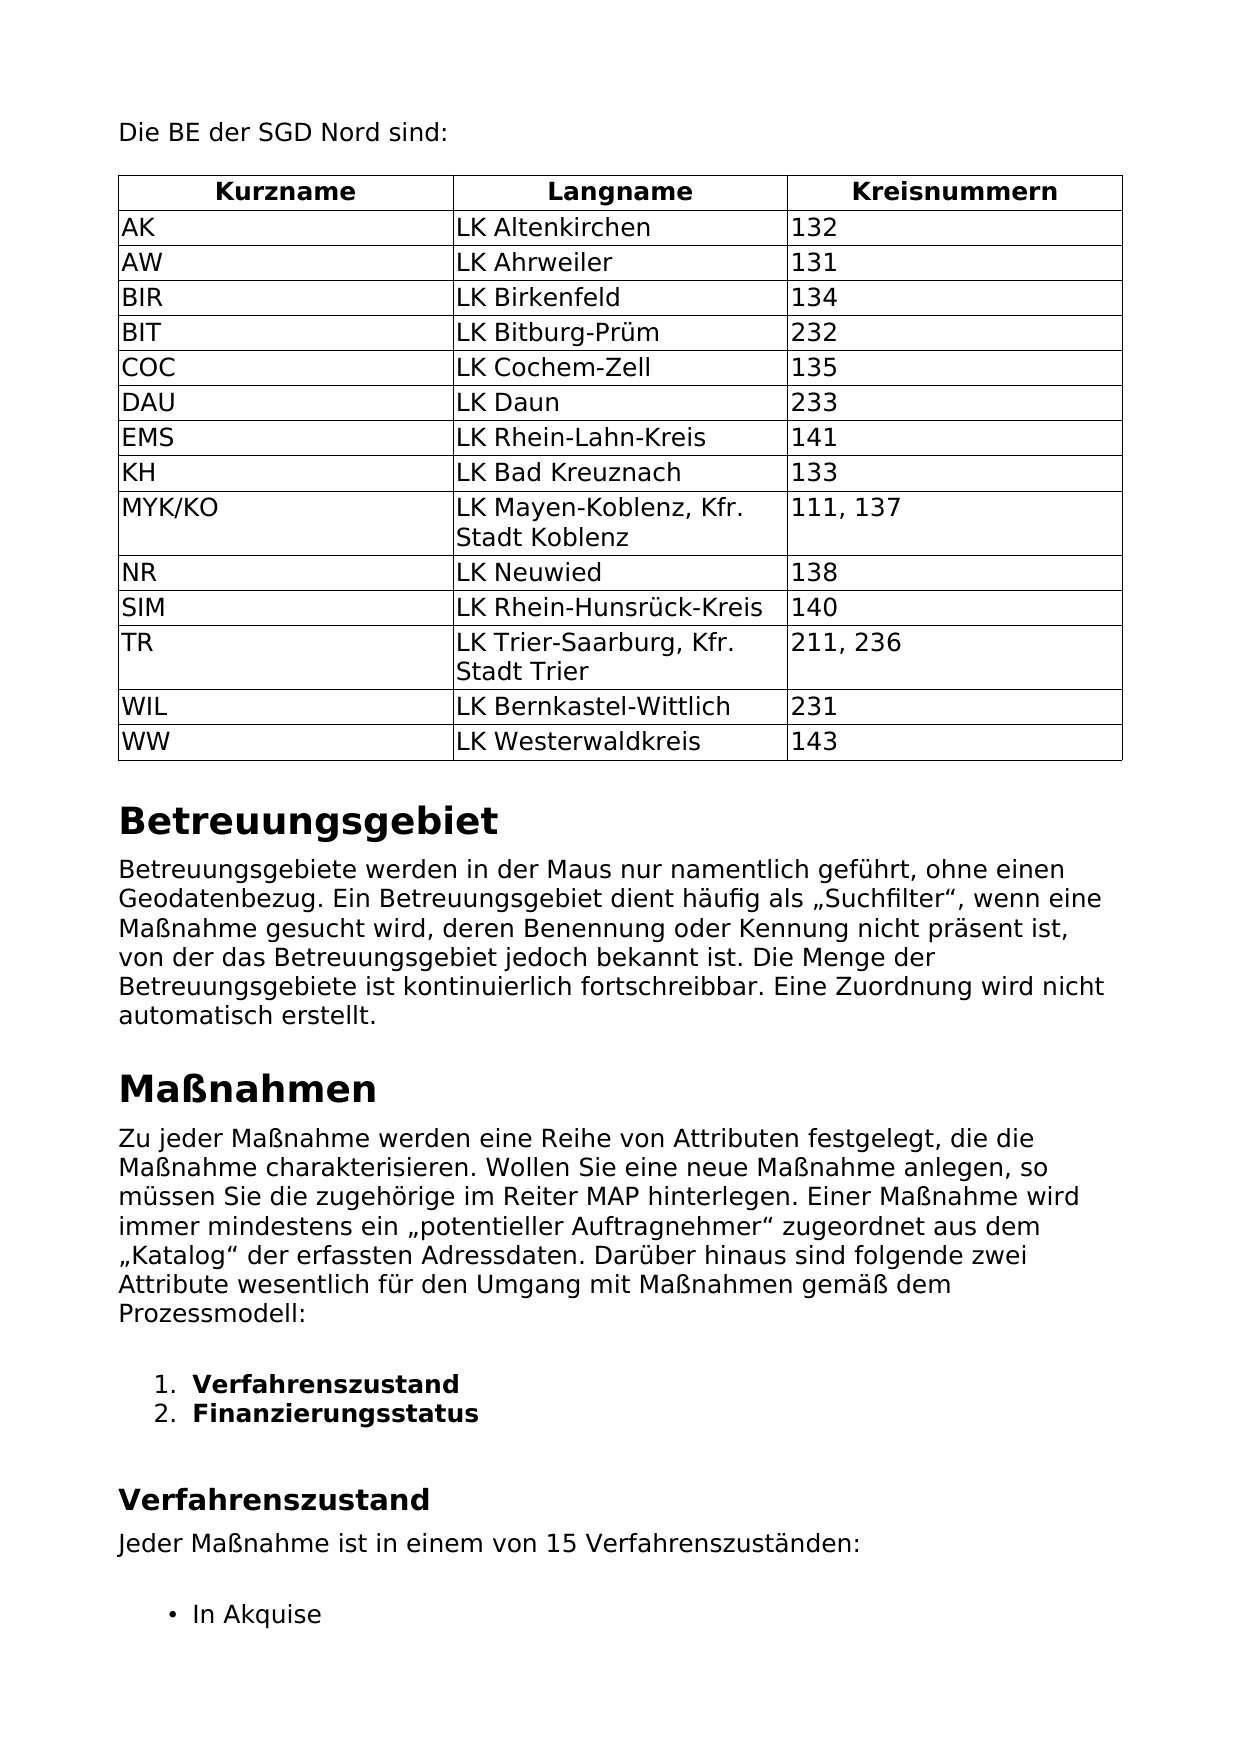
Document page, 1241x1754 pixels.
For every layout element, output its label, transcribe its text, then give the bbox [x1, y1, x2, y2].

subtitle Maßnahmen [118, 1068, 1122, 1112]
list Finanzierungsstatus [177, 1399, 1122, 1429]
table_cell SIM [119, 591, 453, 625]
table_cell 233 [788, 386, 1122, 420]
table_cell KH [119, 456, 453, 491]
table_cell LK Bitburg-Prüm [454, 316, 787, 350]
table_cell LK Westerwaldkreis [454, 725, 787, 759]
text Zu jeder Maßnahme werden eine Reihe von Attributen festgelegt, die die Maßnahme charakterisieren. Wollen Sie eine neue Maßnahme anlegen, so müssen Sie die zugehörige im Reiter MAP hinterlegen. Einer Maßnahme wird immer mindestens ein „potentieller Auftragnehmer“ zugeordnet aus dem „Katalog“ der erfassten Adressdaten. Darüber hinaus sind folgende zwei Attribute wesentlich für den Umgang mit Maßnahmen gemäß dem Prozessmodell: [118, 1124, 1122, 1328]
table_cell 232 [788, 316, 1122, 350]
table_cell AW [119, 246, 453, 280]
text Die BE der SGD Nord sind: [118, 118, 1122, 147]
table_cell LK Altenkirchen [454, 211, 787, 245]
table_cell 140 [788, 591, 1122, 625]
table_cell 111, 137 [788, 492, 1122, 555]
table_cell LK Rhein-Hunsrück-Kreis [454, 591, 787, 625]
table_cell WW [119, 725, 453, 759]
table_cell LK Mayen-Koblenz, Kfr. Stadt Koblenz [454, 492, 787, 555]
table_cell LK Cochem-Zell [454, 351, 787, 385]
table_cell WIL [119, 690, 453, 724]
table_cell LK Ahrweiler [454, 246, 787, 280]
table_cell LK Neuwied [454, 556, 787, 590]
table_cell LK Birkenfeld [454, 281, 787, 315]
table_cell 135 [788, 351, 1122, 385]
table_cell 141 [788, 421, 1122, 455]
table_cell TR [119, 626, 453, 689]
table_cell LK Trier-Saarburg, Kfr. Stadt Trier [454, 626, 787, 689]
table_cell COC [119, 351, 453, 385]
table_header Kurzname [119, 176, 453, 210]
table_cell DAU [119, 386, 453, 420]
table_header Langname [454, 176, 787, 210]
subtitle Verfahrenszustand [118, 1483, 1122, 1517]
table_cell LK Bad Kreuznach [454, 456, 787, 491]
table_cell 133 [788, 456, 1122, 491]
table_cell EMS [119, 421, 453, 455]
subtitle Betreuungsgebiet [118, 799, 1122, 843]
table_header Kreisnummern [788, 176, 1122, 210]
table_cell 138 [788, 556, 1122, 590]
table_cell 143 [788, 725, 1122, 759]
text Jeder Maßnahme ist in einem von 15 Verfahrenszuständen: [118, 1529, 1122, 1559]
list Verfahrenszustand [177, 1370, 1122, 1399]
table_cell AK [119, 211, 453, 245]
table_cell BIR [119, 281, 453, 315]
list In Akquise [177, 1601, 1122, 1630]
table_cell NR [119, 556, 453, 590]
table_cell LK Rhein-Lahn-Kreis [454, 421, 787, 455]
table_cell BIT [119, 316, 453, 350]
table_cell 134 [788, 281, 1122, 315]
table_cell 211, 236 [788, 626, 1122, 689]
table_cell 231 [788, 690, 1122, 724]
table_cell 131 [788, 246, 1122, 280]
table_cell MYK/KO [119, 492, 453, 555]
table_cell 132 [788, 211, 1122, 245]
table_cell LK Daun [454, 386, 787, 420]
text Betreuungsgebiete werden in der Maus nur namentlich geführt, ohne einen Geodatenbezug. Ein Betreuungsgebiet dient häufig als „Suchfilter“, wenn eine Maßnahme gesucht wird, deren Benennung oder Kennung nicht präsent ist, von der das Betreuungsgebiet jedoch bekannt ist. Die Menge der Betreuungsgebiete ist kontinuierlich fortschreibbar. Eine Zuordnung wird nicht automatisch erstellt. [118, 856, 1122, 1031]
table_cell LK Bernkastel-Wittlich [454, 690, 787, 724]
